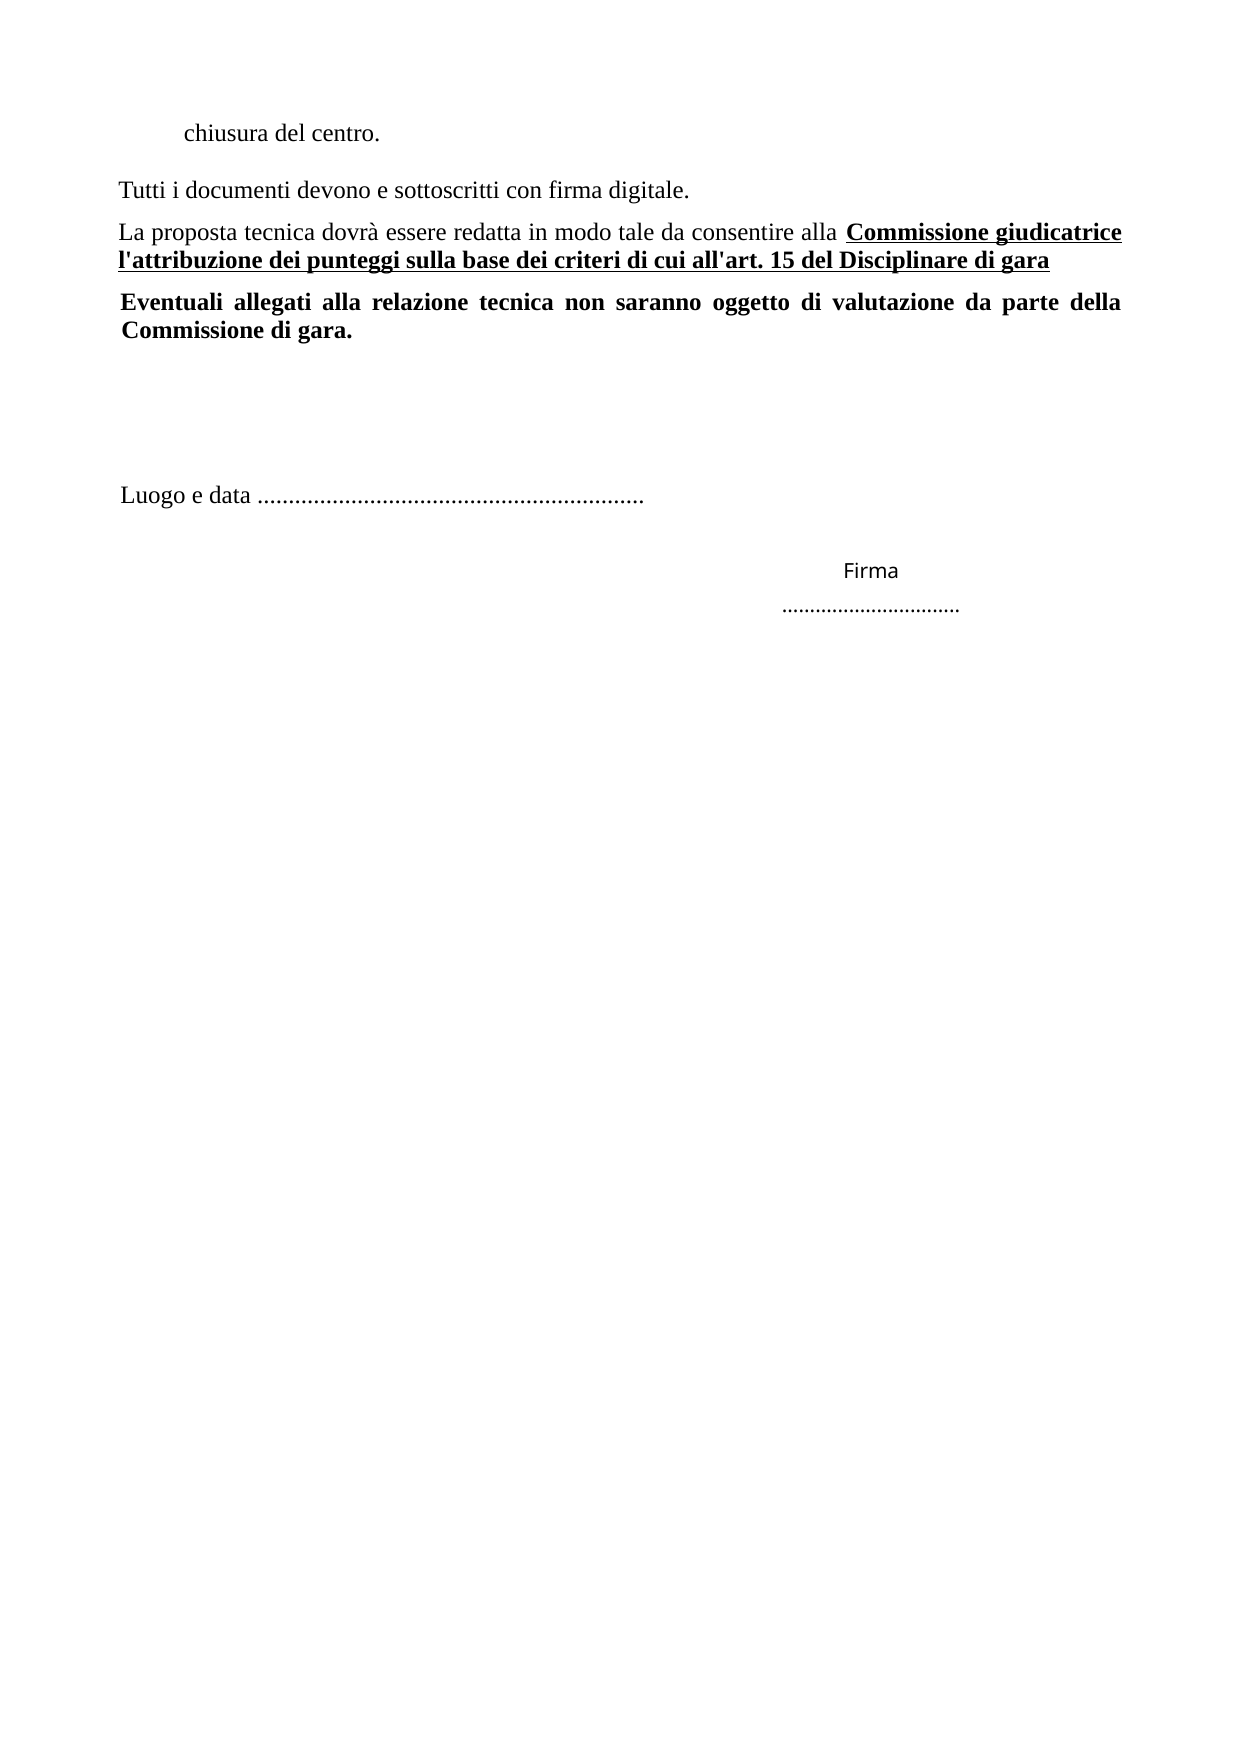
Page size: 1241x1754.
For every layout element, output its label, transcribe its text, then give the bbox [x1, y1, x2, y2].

text ................................ [620, 590, 1122, 618]
text La proposta tecnica dovrà essere redatta in modo tale da consentire alla Commissione giudicatrice l'attribuzione dei punteggi sulla base dei criteri di cui all'art. 15 del Disciplinare di gara [118, 217, 1122, 274]
text Tutti i documenti devono e sottoscritti con firma digitale. [118, 176, 1122, 204]
text Luogo e data .............................................................. [120, 481, 1122, 509]
text Eventuali allegati alla relazione tecnica non saranno oggetto di valutazione da parte della Commissione di gara. [120, 287, 1122, 344]
text chiusura del centro. [115, 118, 1122, 147]
text Firma [620, 556, 1122, 584]
